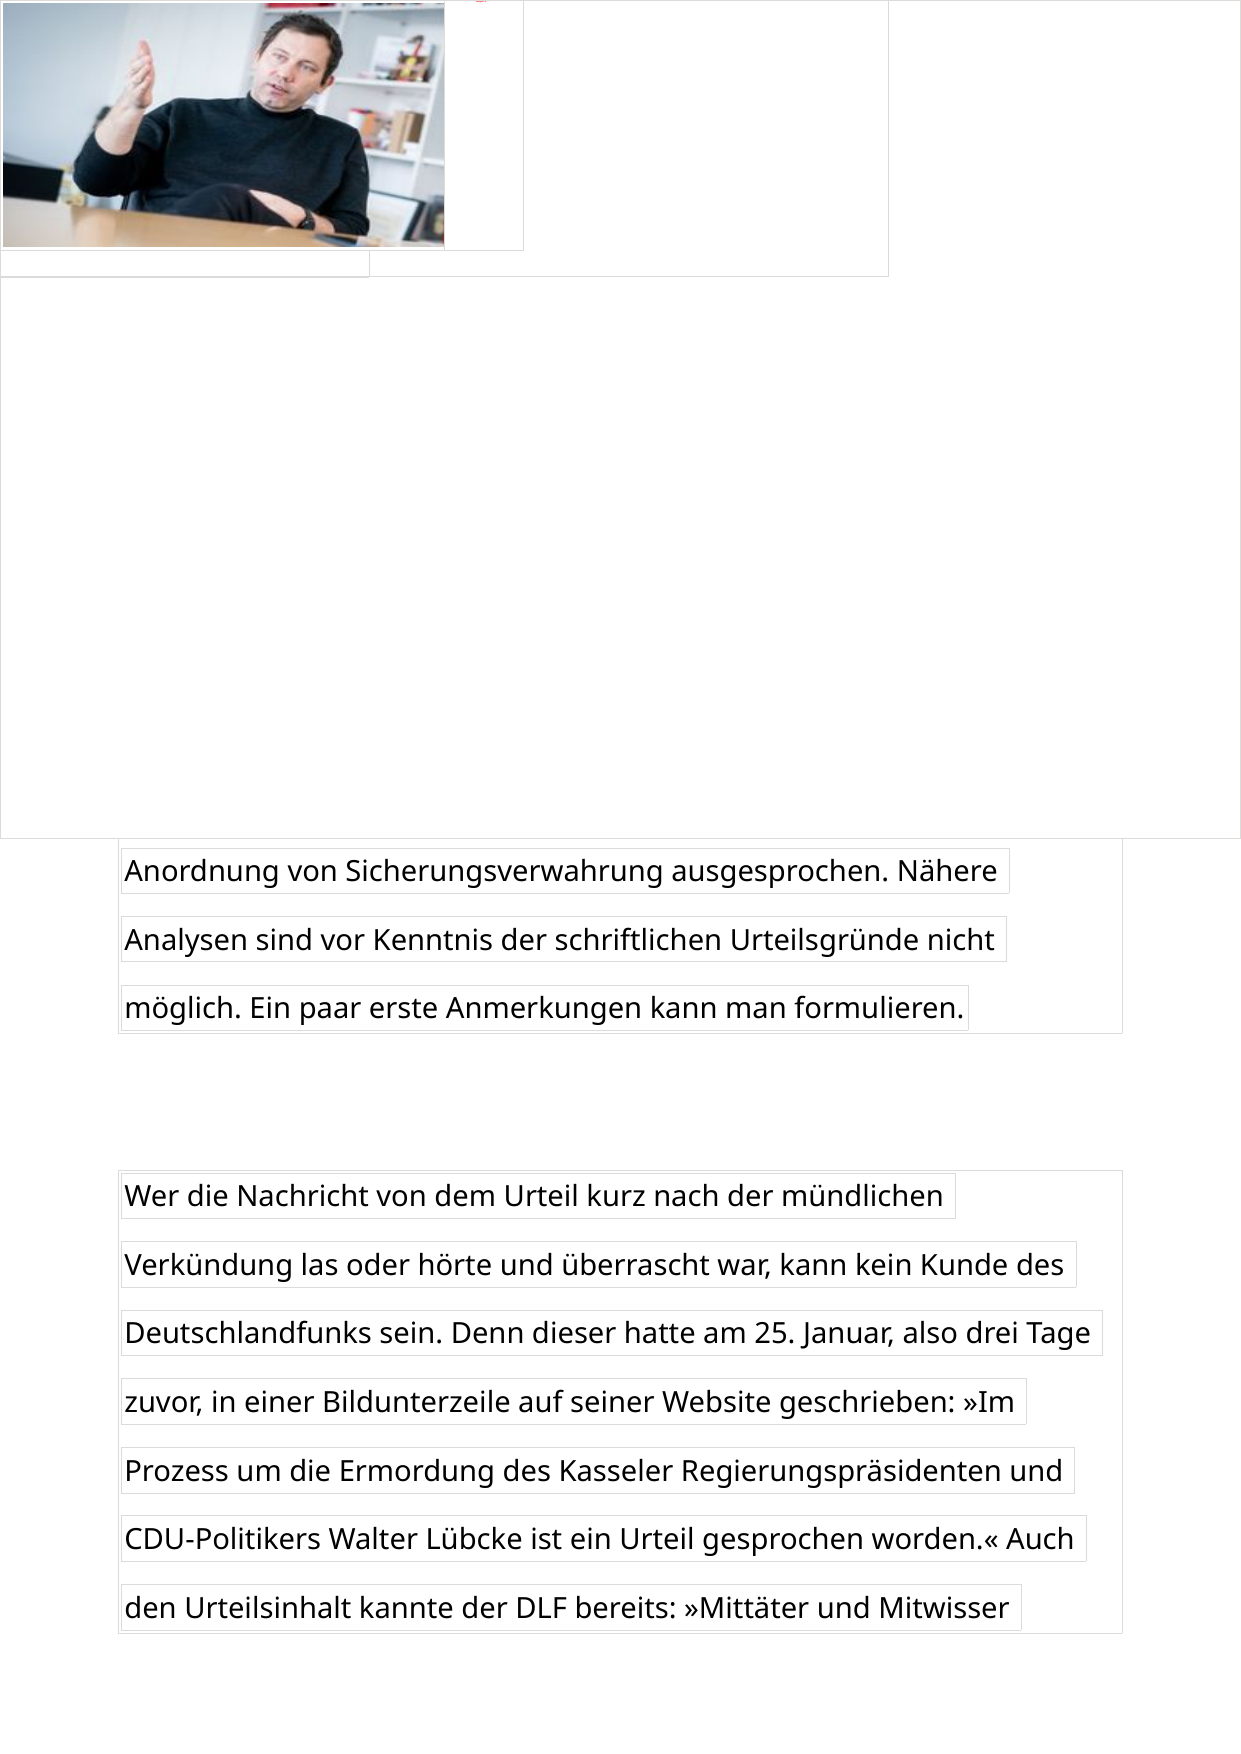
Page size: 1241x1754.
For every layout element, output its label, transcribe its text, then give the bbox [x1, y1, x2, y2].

picture [3, 3, 444, 247]
text Wer die Nachricht von dem Urteil kurz nach der mündlichen Verkündung las oder hörte und überrascht war, kann kein Kunde des Deutschlandfunks sein. Denn dieser hatte am 25. Januar, also drei Tage zuvor, in einer Bildunterzeile auf seiner Website geschrieben: »Im Prozess um die Ermordung des Kasseler Regierungspräsidenten und CDU-Politikers Walter Lübcke ist ein Urteil gesprochen worden.« Auch den Urteilsinhalt kannte der DLF bereits: »Mittäter und Mitwisser [119, 1171, 1122, 1633]
text Das Oberlandesgericht Frankfurt am Main hat den Angeklagten Stephan Ernst am 28. Januar 2021 wegen Mordes zu einer lebenslangen Freiheitsstrafe verurteilt. Außerdem hat das Gericht den Vorbehalt der Anordnung von Sicherungsverwahrung ausgesprochen. Nähere Analysen sind vor Kenntnis der schriftlichen Urteilsgründe nicht möglich. Ein paar erste Anmerkungen kann man formulieren. [119, 839, 1122, 1033]
